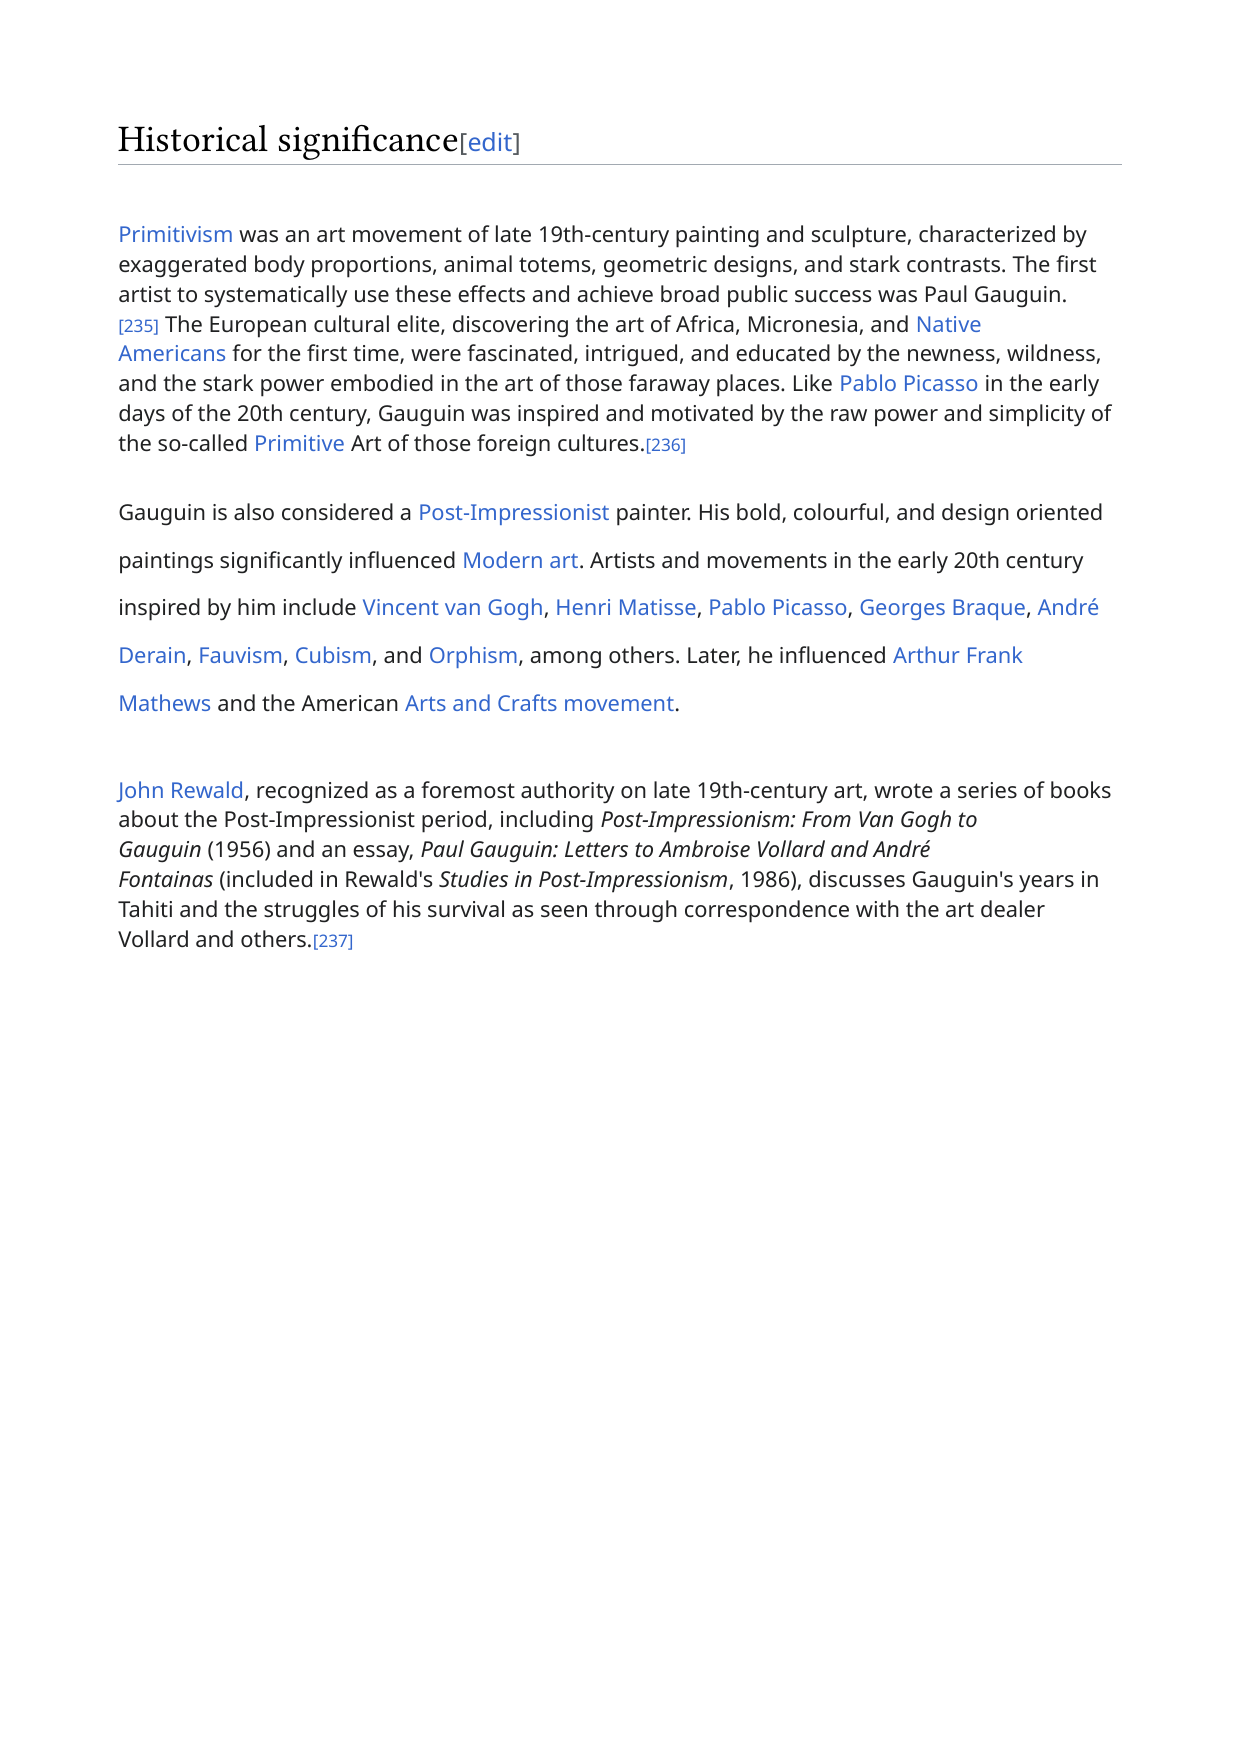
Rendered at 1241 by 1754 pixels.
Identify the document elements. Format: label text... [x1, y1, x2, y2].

text John Rewald, recognized as a foremost authority on late 19th-century art, wrote a series of books about the Post-Impressionist period, including Post-Impressionism: From Van Gogh to Gauguin (1956) and an essay, Paul Gauguin: Letters to Ambroise Vollard and André Fontainas (included in Rewald's Studies in Post-Impressionism, 1986), discusses Gauguin's years in Tahiti and the struggles of his survival as seen through correspondence with the art dealer Vollard and others.[237] [118, 775, 1122, 953]
text Primitivism was an art movement of late 19th-century painting and sculpture, characterized by exaggerated body proportions, animal totems, geometric designs, and stark contrasts. The first artist to systematically use these effects and achieve broad public success was Paul Gauguin.[235] The European cultural elite, discovering the art of Africa, Micronesia, and Native Americans for the first time, were fascinated, intrigued, and educated by the newness, wildness, and the stark power embodied in the art of those faraway places. Like Pablo Picasso in the early days of the 20th century, Gauguin was inspired and motivated by the raw power and simplicity of the so-called Primitive Art of those foreign cultures.[236] [118, 219, 1122, 457]
subtitle Historical significance[edit] [118, 118, 1122, 164]
text Gauguin is also considered a Post-Impressionist painter. His bold, colourful, and design oriented paintings significantly influenced Modern art. Artists and movements in the early 20th century inspired by him include Vincent van Gogh, Henri Matisse, Pablo Picasso, Georges Braque, André Derain, Fauvism, Cubism, and Orphism, among others. Later, he influenced Arthur Frank Mathews and the American Arts and Crafts movement. [118, 497, 1122, 717]
